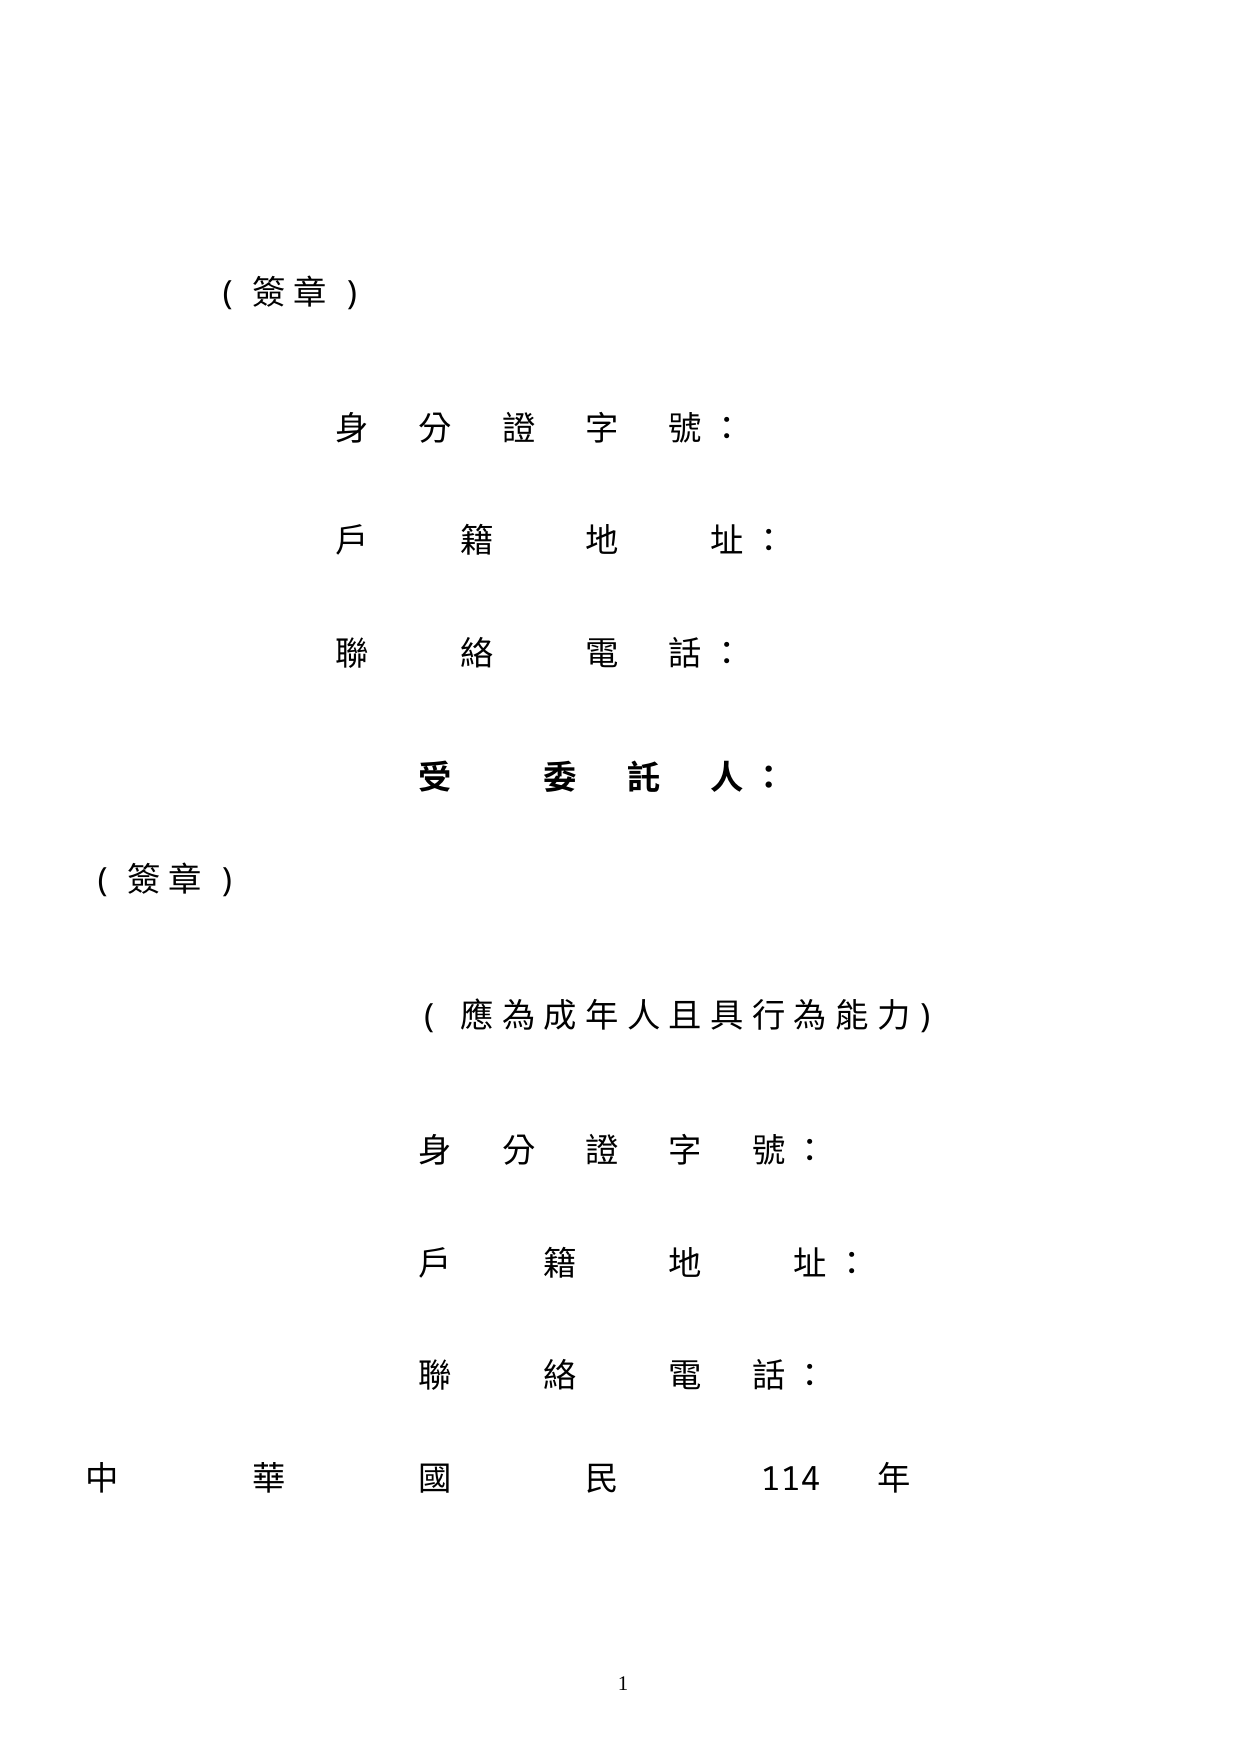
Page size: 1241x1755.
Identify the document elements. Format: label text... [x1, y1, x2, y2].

text 身 分 證 字 號： [81, 1107, 1164, 1169]
text (簽章) [199, 209, 1164, 334]
text 身 分 證 字 號： [199, 384, 1164, 446]
text 聯 絡 電 話： [199, 609, 1164, 671]
text 受 委 託 人： (簽章) [81, 734, 1164, 921]
text 戶 籍 地 址： [81, 1219, 1164, 1282]
text 聯 絡 電 話： [81, 1332, 1164, 1394]
text (應為成年人且具行為能力) [81, 932, 1164, 1057]
text 戶 籍 地 址： [199, 496, 1164, 559]
text 中 華 國 民 114 年 [81, 1394, 1164, 1519]
